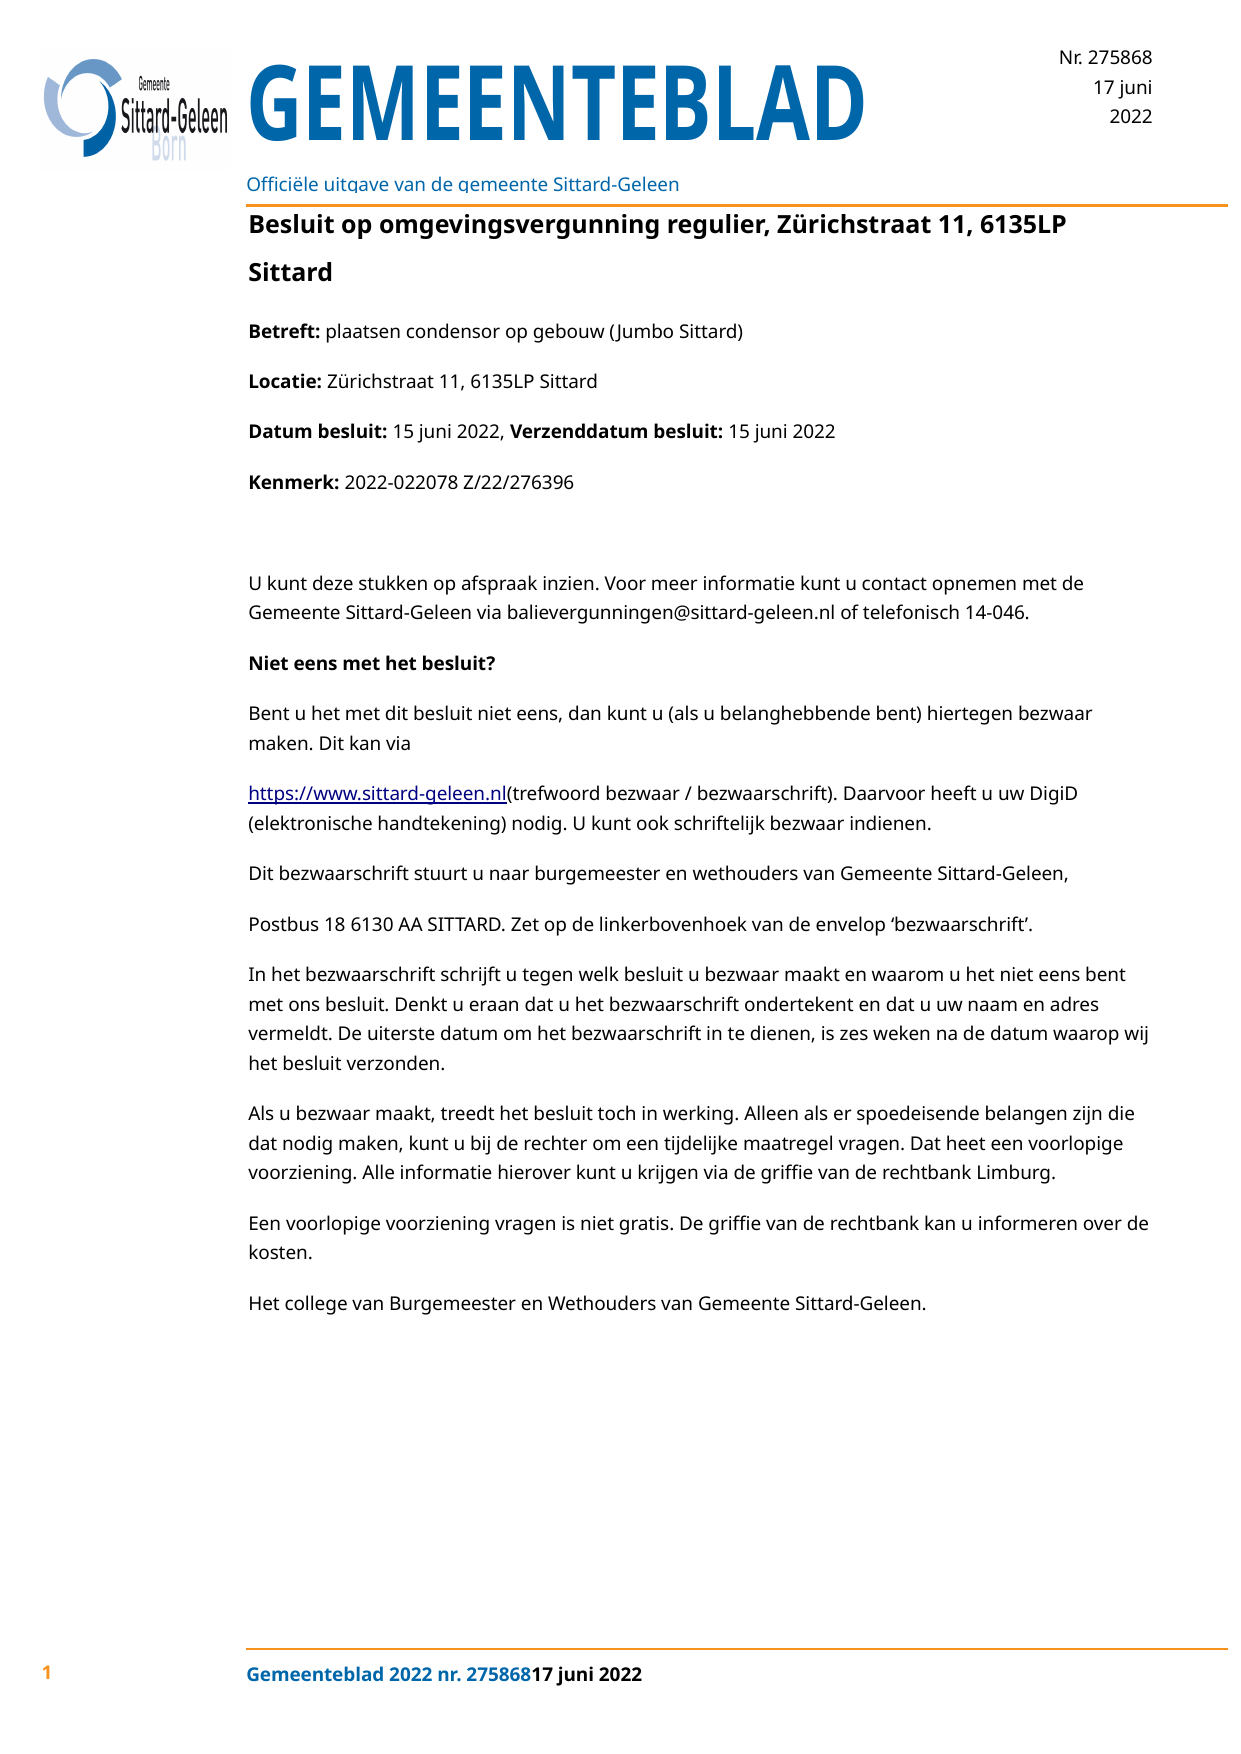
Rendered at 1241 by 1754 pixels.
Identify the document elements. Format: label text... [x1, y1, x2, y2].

text Postbus 18 6130 AA SITTARD. Zet op de linkerbovenhoek van de envelop ‘bezwaarschrift’. [248, 911, 1152, 937]
text Dit bezwaarschrift stuurt u naar burgemeester en wethouders van Gemeente Sittard-Geleen, [248, 860, 1152, 886]
text In het bezwaarschrift schrijft u tegen welk besluit u bezwaar maakt en waarom u het niet eens bent met ons besluit. Denkt u eraan dat u het bezwaarschrift ondertekent en dat u uw naam en adres vermeldt. De uiterste datum om het bezwaarschrift in te dienen, is zes weken na de datum waarop wij het besluit verzonden. [248, 961, 1152, 1076]
text Datum besluit: 15 juni 2022, Verzenddatum besluit: 15 juni 2022 [248, 419, 1152, 444]
text Kenmerk: 2022-022078 Z/22/276396 [248, 469, 1152, 495]
text Als u bezwaar maakt, treedt het besluit toch in werking. Alleen als er spoedeisende belangen zijn die dat nodig maken, kunt u bij de rechter om een tijdelijke maatregel vragen. Dat heet een voorlopige voorziening. Alle informatie hierover kunt u krijgen via de griffie van de rechtbank Limburg. [248, 1100, 1152, 1185]
text https://www.sittard-geleen.nl(trefwoord bezwaar / bezwaarschrift). Daarvoor heeft u uw DigiD (elektronische handtekening) nodig. U kunt ook schriftelijk bezwaar indienen. [248, 780, 1152, 836]
text Het college van Burgemeester en Wethouders van Gemeente Sittard-Geleen. [248, 1290, 1152, 1316]
text U kunt deze stukken op afspraak inzien. Voor meer informatie kunt u contact opnemen met de Gemeente Sittard-Geleen via balievergunningen@sittard-geleen.nl of telefonisch 14-046. [248, 570, 1152, 625]
text Een voorlopige voorziening vragen is niet gratis. De griffie van de rechtbank kan u informeren over de kosten. [248, 1210, 1152, 1265]
text Locatie: Zürichstraat 11, 6135LP Sittard [248, 368, 1152, 394]
text Niet eens met het besluit? [248, 650, 1152, 676]
text Betreft: plaatsen condensor op gebouw (Jumbo Sittard) [248, 318, 1152, 344]
picture [41, 47, 231, 172]
text Bent u het met dit besluit niet eens, dan kunt u (als u belanghebbende bent) hiertegen bezwaar maken. Dit kan via [248, 700, 1152, 756]
text Besluit op omgevingsvergunning regulier, Zürichstraat 11, 6135LP Sittard [248, 207, 1152, 288]
